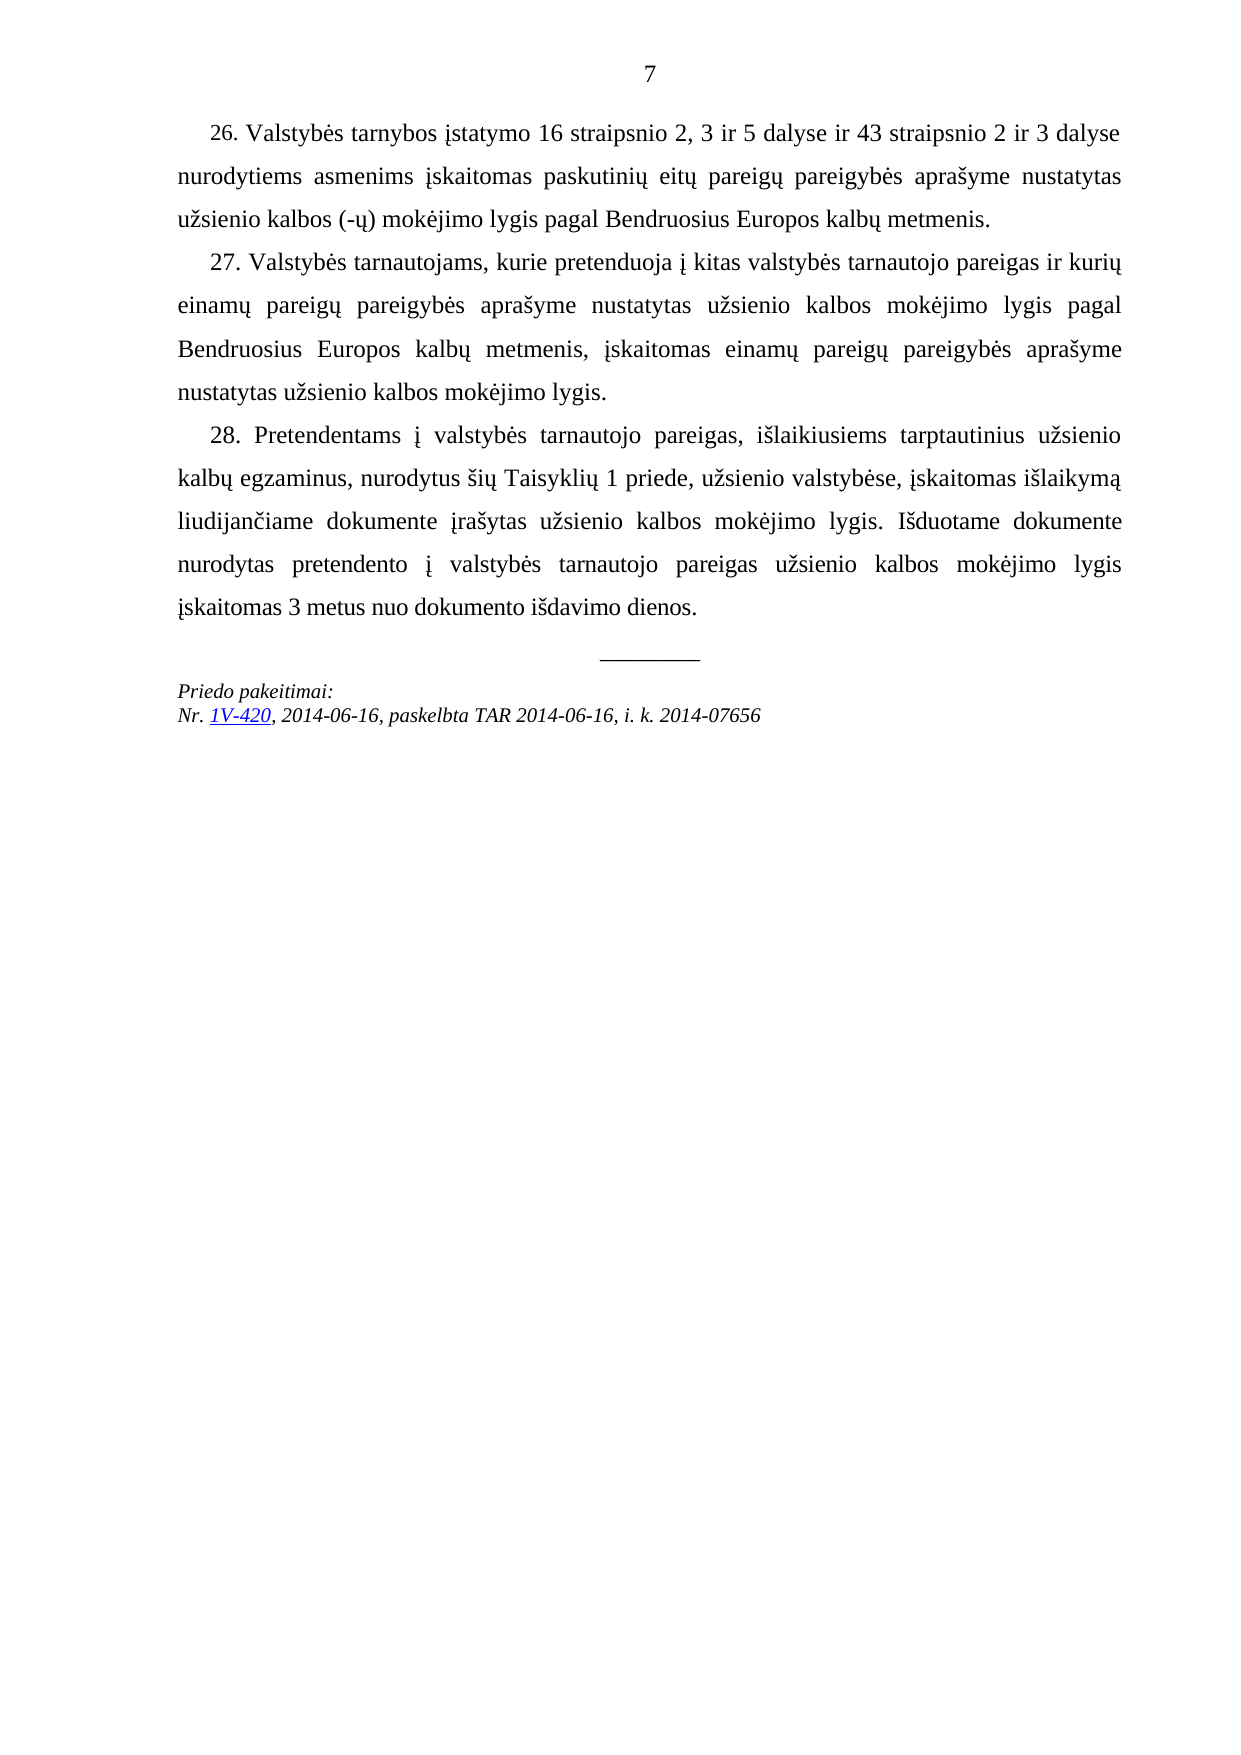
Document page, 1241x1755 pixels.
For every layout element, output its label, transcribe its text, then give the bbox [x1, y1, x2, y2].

text Priedo pakeitimai: [177, 679, 1122, 703]
text ________ [177, 636, 1122, 664]
text 28. Pretendentams į valstybės tarnautojo pareigas, išlaikiusiems tarptautinius užsienio kalbų egzaminus, nurodytus šių Taisyklių 1 priede, užsienio valstybėse, įskaitomas išlaikymą liudijančiame dokumente įrašytas užsienio kalbos mokėjimo lygis. Išduotame dokumente nurodytas pretendento į valstybės tarnautojo pareigas užsienio kalbos mokėjimo lygis įskaitomas 3 metus nuo dokumento išdavimo dienos. [177, 420, 1122, 621]
text Nr. 1V-420, 2014-06-16, paskelbta TAR 2014-06-16, i. k. 2014-07656 [177, 703, 1122, 727]
text 27. Valstybės tarnautojams, kurie pretenduoja į kitas valstybės tarnautojo pareigas ir kurių einamų pareigų pareigybės aprašyme nustatytas užsienio kalbos mokėjimo lygis pagal Bendruosius Europos kalbų metmenis, įskaitomas einamų pareigų pareigybės aprašyme nustatytas užsienio kalbos mokėjimo lygis. [177, 247, 1122, 406]
text 26. Valstybės tarnybos įstatymo 16 straipsnio 2, 3 ir 5 dalyse ir 43 straipsnio 2 ir 3 dalyse nurodytiems asmenims įskaitomas paskutinių eitų pareigų pareigybės aprašyme nustatytas užsienio kalbos (-ų) mokėjimo lygis pagal Bendruosius Europos kalbų metmenis. [177, 118, 1122, 233]
